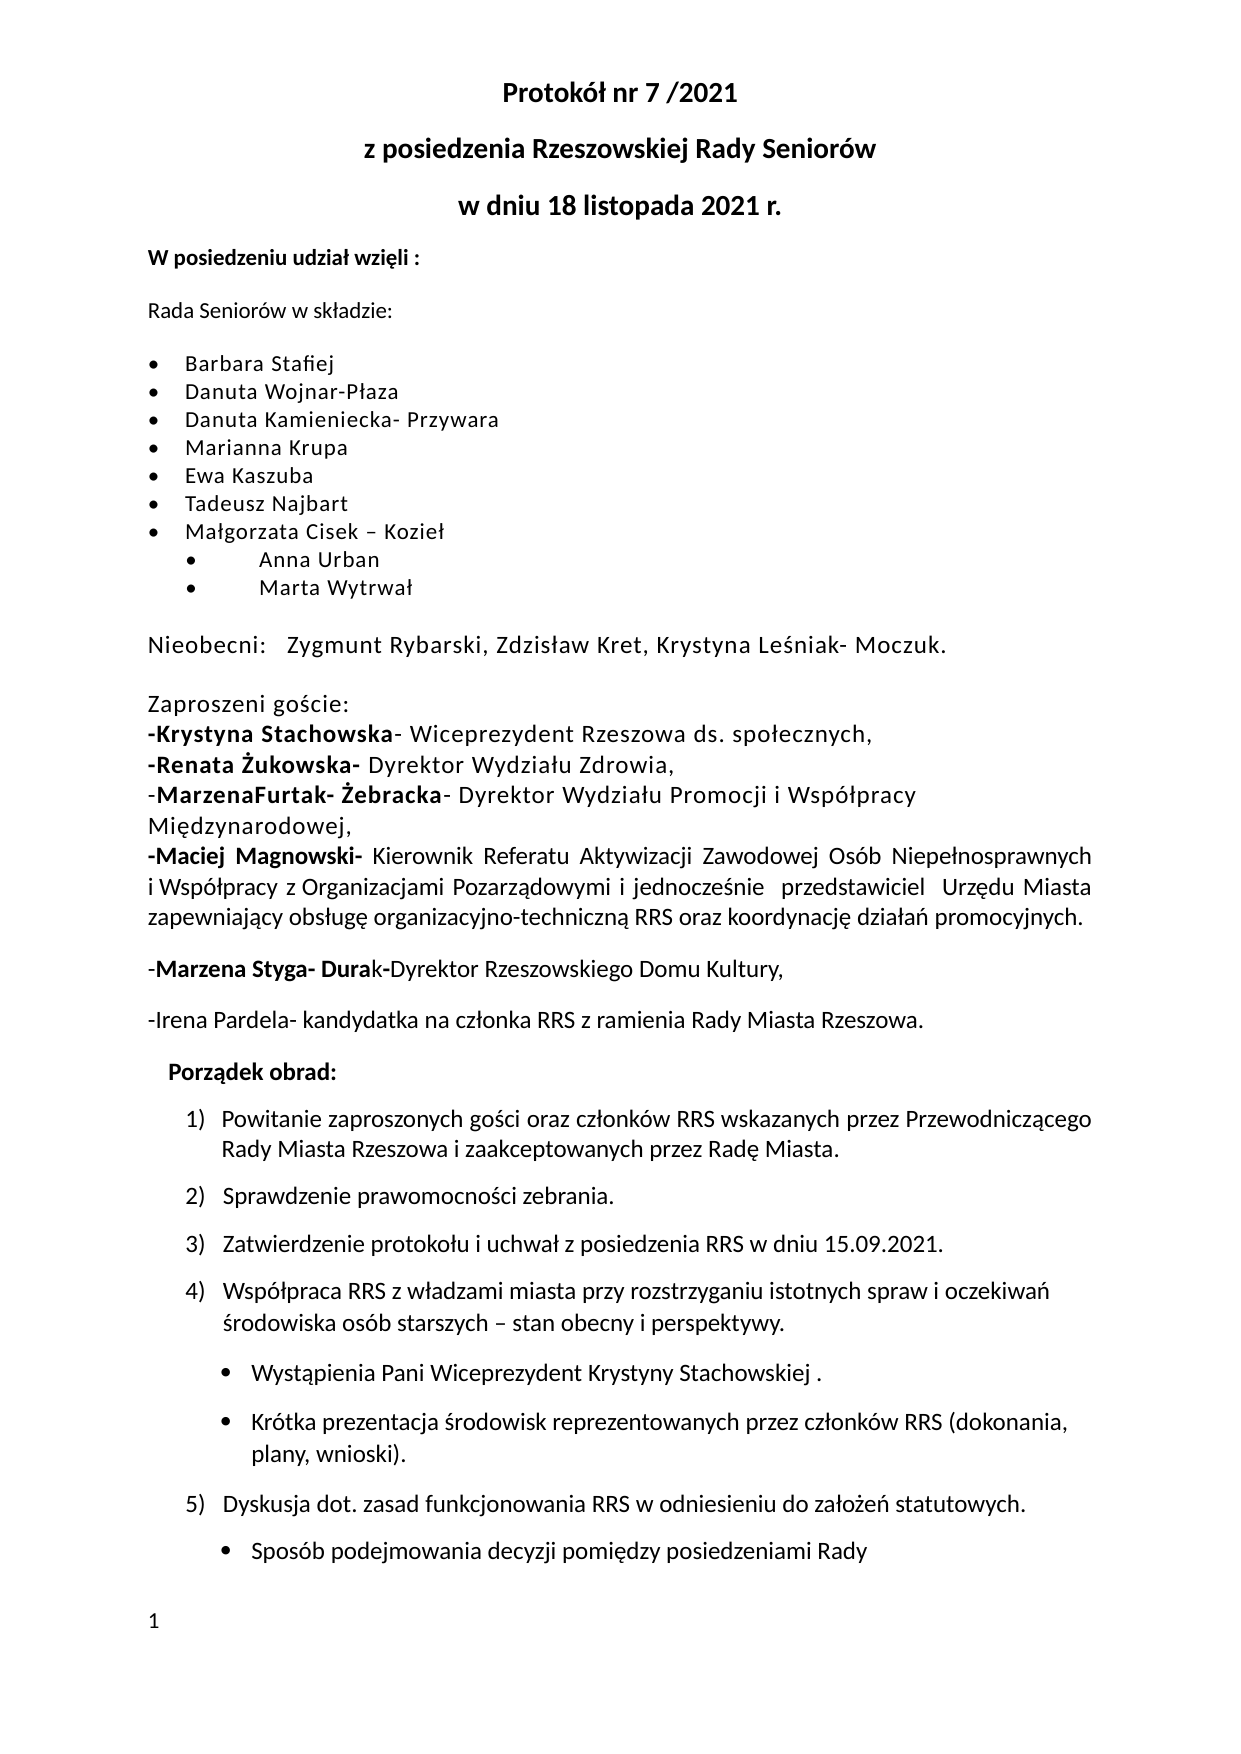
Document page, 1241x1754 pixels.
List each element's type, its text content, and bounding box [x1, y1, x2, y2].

text -Marzena Styga- Durak-Dyrektor Rzeszowskiego Domu Kultury, [148, 953, 1093, 983]
text z posiedzenia Rzeszowskiej Rady Seniorów [148, 130, 1093, 166]
text w dniu 18 listopada 2021 r. [148, 187, 1093, 222]
list Danuta Wojnar-Płaza [148, 377, 1093, 405]
list Współpraca RRS z władzami miasta przy rozstrzyganiu istotnych spraw i oczekiwań środowiska osób starszych – stan obecny i perspektywy. [185, 1275, 1093, 1338]
list Zatwierdzenie protokołu i uchwał z posiedzenia RRS w dniu 15.09.2021. [185, 1228, 1093, 1258]
list Sposób podejmowania decyzji pomiędzy posiedzeniami Rady [221, 1535, 1093, 1566]
list Marianna Krupa [148, 433, 1093, 461]
list Sprawdzenie prawomocności zebrania. [185, 1181, 1093, 1211]
text Protokół nr 7 /2021 [148, 74, 1093, 109]
text -Maciej Magnowski- Kierownik Referatu Aktywizacji Zawodowej Osób Niepełnosprawnych i Współpracy z Organizacjami Pozarządowymi i jednocześnie przedstawiciel Urzędu Miasta zapewniający obsługę organizacyjno-techniczną RRS oraz koordynację działań promocyjnych. [148, 841, 1093, 932]
text Rada Seniorów w składzie: [148, 296, 1093, 324]
list Barbara Stafiej [148, 349, 1093, 377]
text -Irena Pardela- kandydatka na członka RRS z ramienia Rady Miasta Rzeszowa. [148, 1004, 1093, 1035]
text Zaproszeni goście: [148, 688, 1093, 718]
text Porządek obrad: [94, 1056, 1171, 1086]
list Tadeusz Najbart [148, 489, 1093, 517]
text -Krystyna Stachowska- Wiceprezydent Rzeszowa ds. społecznych, [148, 718, 1093, 749]
list Ewa Kaszuba [148, 461, 1093, 489]
text Nieobecni: Zygmunt Rybarski, Zdzisław Kret, Krystyna Leśniak- Moczuk. [148, 629, 1093, 660]
list Powitanie zaproszonych gości oraz członków RRS wskazanych przez Przewodniczącego Rady Miasta Rzeszowa i zaakceptowanych przez Radę Miasta. [185, 1103, 1093, 1164]
list Dyskusja dot. zasad funkcjonowania RRS w odniesieniu do założeń statutowych. [185, 1488, 1093, 1518]
text -Renata Żukowska- Dyrektor Wydziału Zdrowia, [148, 749, 1093, 779]
list Marta Wytrwał [185, 573, 1093, 601]
list Małgorzata Cisek – Kozieł [148, 517, 1093, 545]
text -MarzenaFurtak- Żebracka- Dyrektor Wydziału Promocji i Współpracy Międzynarodowej, [148, 779, 1093, 841]
list Wystąpienia Pani Wiceprezydent Krystyny Stachowskiej . [221, 1357, 1093, 1387]
text W posiedzeniu udział wzięli : [148, 243, 1093, 271]
list Danuta Kamieniecka- Przywara [148, 405, 1093, 433]
list Anna Urban [185, 545, 1093, 573]
list Krótka prezentacja środowisk reprezentowanych przez członków RRS (dokonania, plany, wnioski). [221, 1406, 1093, 1469]
